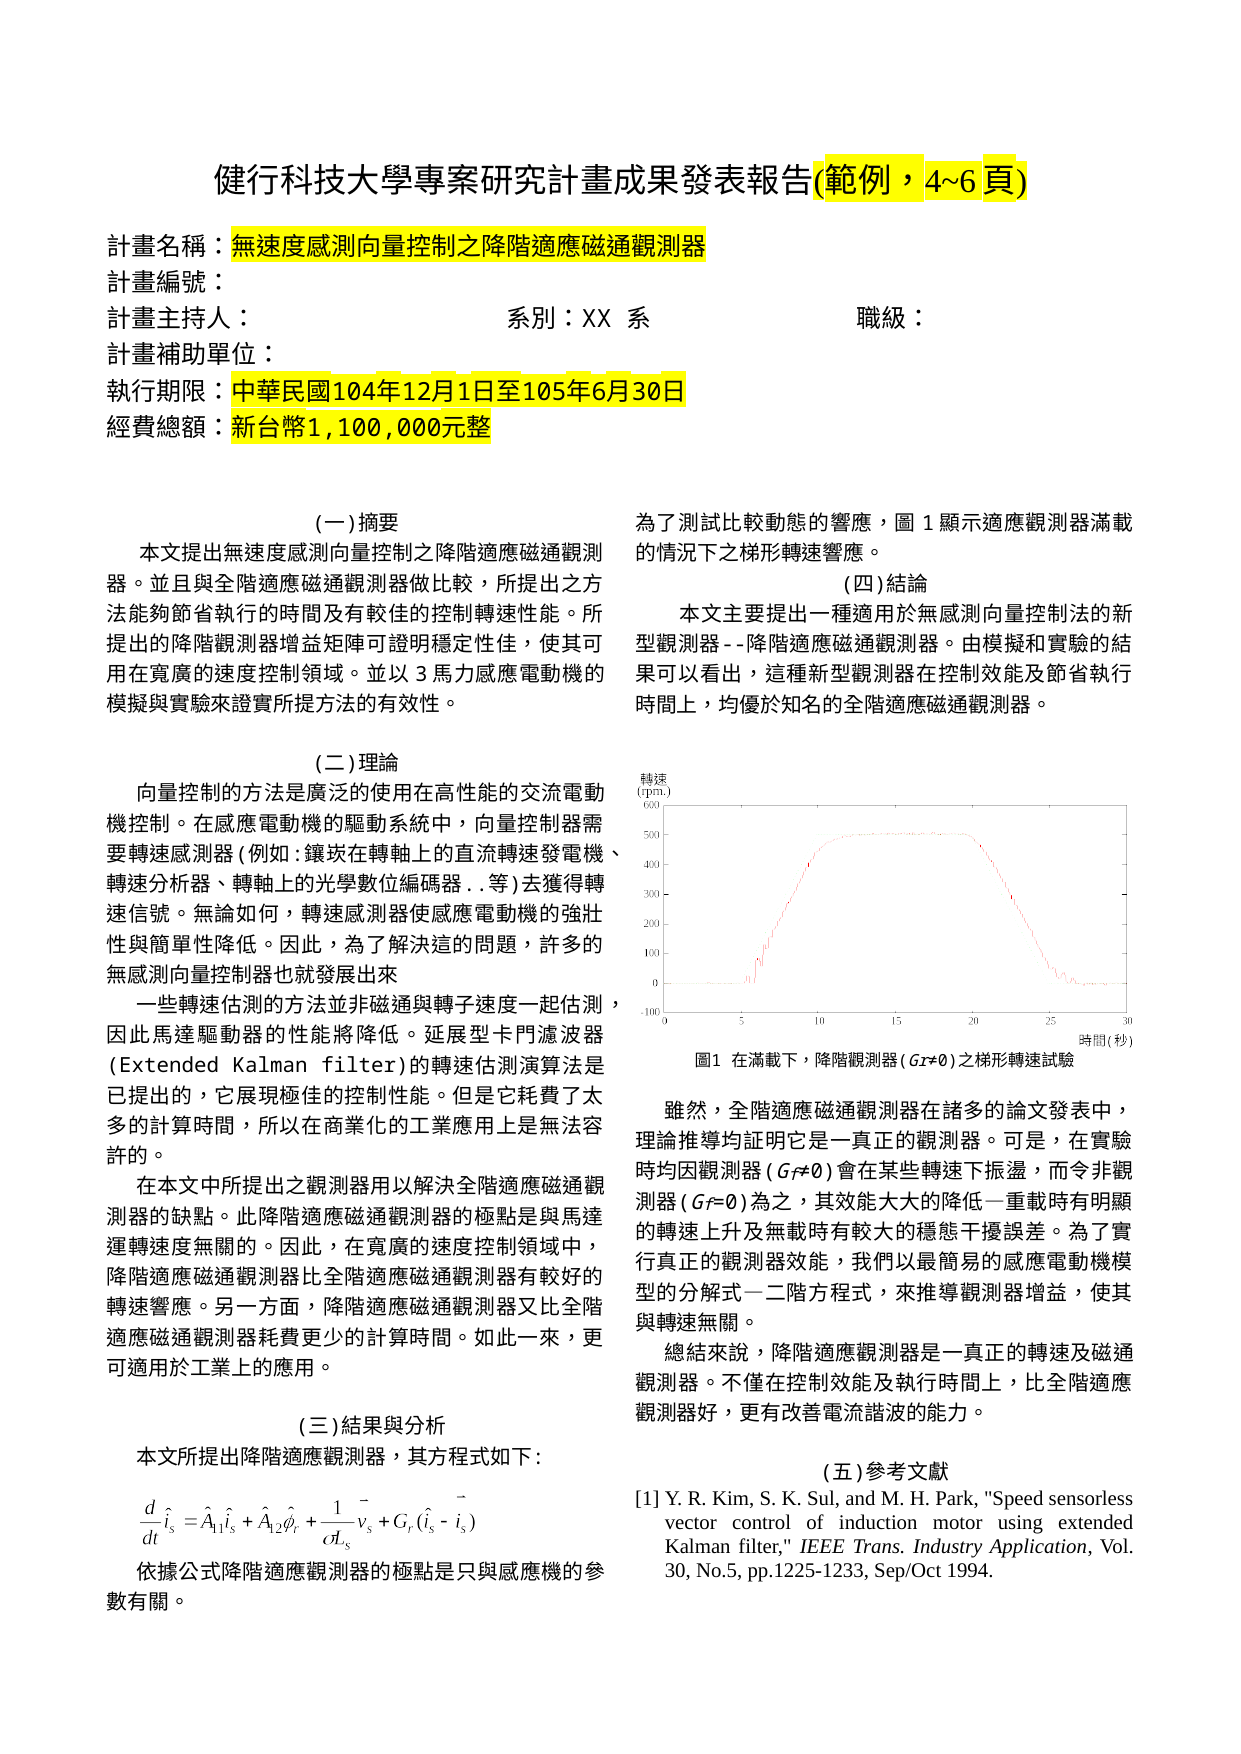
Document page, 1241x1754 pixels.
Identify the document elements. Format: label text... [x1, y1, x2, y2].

text (四)結論 [635, 567, 1134, 597]
text 執行期限：中華民國104年12月1日至105年6月30日 [106, 371, 1134, 407]
text (二)理論 [106, 746, 605, 777]
text 計畫補助單位： [106, 335, 1134, 371]
text 在本文中所提出之觀測器用以解決全階適應磁通觀測器的缺點。此降階適應磁通觀測器的極點是與馬達運轉速度無關的。因此，在寬廣的速度控制領域中，降階適應磁通觀測器比全階適應磁通觀測器有較好的轉速響應。另一方面，降階適應磁通觀測器又比全階適應磁通觀測器耗費更少的計算時間。如此一來，更可適用於工業上的應用。 [106, 1170, 605, 1381]
text 圖1 在滿載下，降階觀測器(Gr≠0)之梯形轉速試驗 [635, 1047, 1134, 1072]
text (一)摘要 [106, 506, 605, 537]
text 雖然，全階適應磁通觀測器在諸多的論文發表中，理論推導均証明它是一真正的觀測器。可是，在實驗時均因觀測器(Gf≠0)會在某些轉速下振盪，而令非觀測器(Gf=0)為之，其效能大大的降低—重載時有明顯的轉速上升及無載時有較大的穩態干擾誤差。為了實行真正的觀測器效能，我們以最簡易的感應電動機模型的分解式—二階方程式，來推導觀測器增益，使其與轉速無關。 [635, 1094, 1134, 1336]
text 總結來說，降階適應觀測器是一真正的轉速及磁通觀測器。不僅在控制效能及執行時間上，比全階適應觀測器好，更有改善電流諧波的能力。 [635, 1336, 1134, 1427]
text 經費總額：新台幣1,100,000元整 [106, 407, 1134, 444]
text (五)參考文獻 [635, 1455, 1134, 1486]
text 一些轉速估測的方法並非磁通與轉子速度一起估測，因此馬達驅動器的性能將降低。延展型卡門濾波器(Extended Kalman filter)的轉速估測演算法是已提出的，它展現極佳的控制性能。但是它耗費了太多的計算時間，所以在商業化的工業應用上是無法容許的。 [106, 988, 605, 1170]
text (三)結果與分析 [106, 1409, 605, 1440]
text 為了測試比較動態的響應，圖1顯示適應觀測器滿載的情況下之梯形轉速響應。 [635, 506, 1134, 567]
text 本文提出無速度感測向量控制之降階適應磁通觀測器。並且與全階適應磁通觀測器做比較，所提出之方法能夠節省執行的時間及有較佳的控制轉速性能。所提出的降階觀測器增益矩陣可證明穩定性佳，使其可用在寬廣的速度控制領域。並以3馬力感應電動機的模擬與實驗來證實所提方法的有效性。 [106, 537, 605, 718]
text 向量控制的方法是廣泛的使用在高性能的交流電動機控制。在感應電動機的驅動系統中，向量控制器需要轉速感測器(例如:鑲崁在轉軸上的直流轉速發電機、轉速分析器、轉軸上的光學數位編碼器..等)去獲得轉速信號。無論如何，轉速感測器使感應電動機的強壯性與簡單性降低。因此，為了解決這的問題，許多的無感測向量控制器也就發展出來 [106, 777, 605, 988]
text 計畫編號： [106, 262, 1134, 299]
text [1] Y. R. Kim, S. K. Sul, and M. H. Park, "Speed sensorless vector control of induction motor using extended Kalman filter," IEEE Trans. Industry Application, Vol. 30, No.5, pp.1225-1233, Sep/Oct 1994. [635, 1486, 1134, 1582]
text 計畫名稱：無速度感測向量控制之降階適應磁通觀測器 [106, 226, 1134, 262]
text 計畫主持人： 系別：XX 系 職級： [106, 299, 1134, 335]
text 依據公式降階適應觀測器的極點是只與感應機的參數有關。 [106, 1555, 605, 1615]
text 本文所提出降階適應觀測器，其方程式如下: [106, 1440, 605, 1470]
text 健行科技大學專案研究計畫成果發表報告(範例，4~6頁) [106, 154, 1134, 202]
text 本文主要提出一種適用於無感測向量控制法的新型觀測器--降階適應磁通觀測器。由模擬和實驗的結果可以看出，這種新型觀測器在控制效能及節省執行時間上，均優於知名的全階適應磁通觀測器。 [635, 597, 1134, 718]
